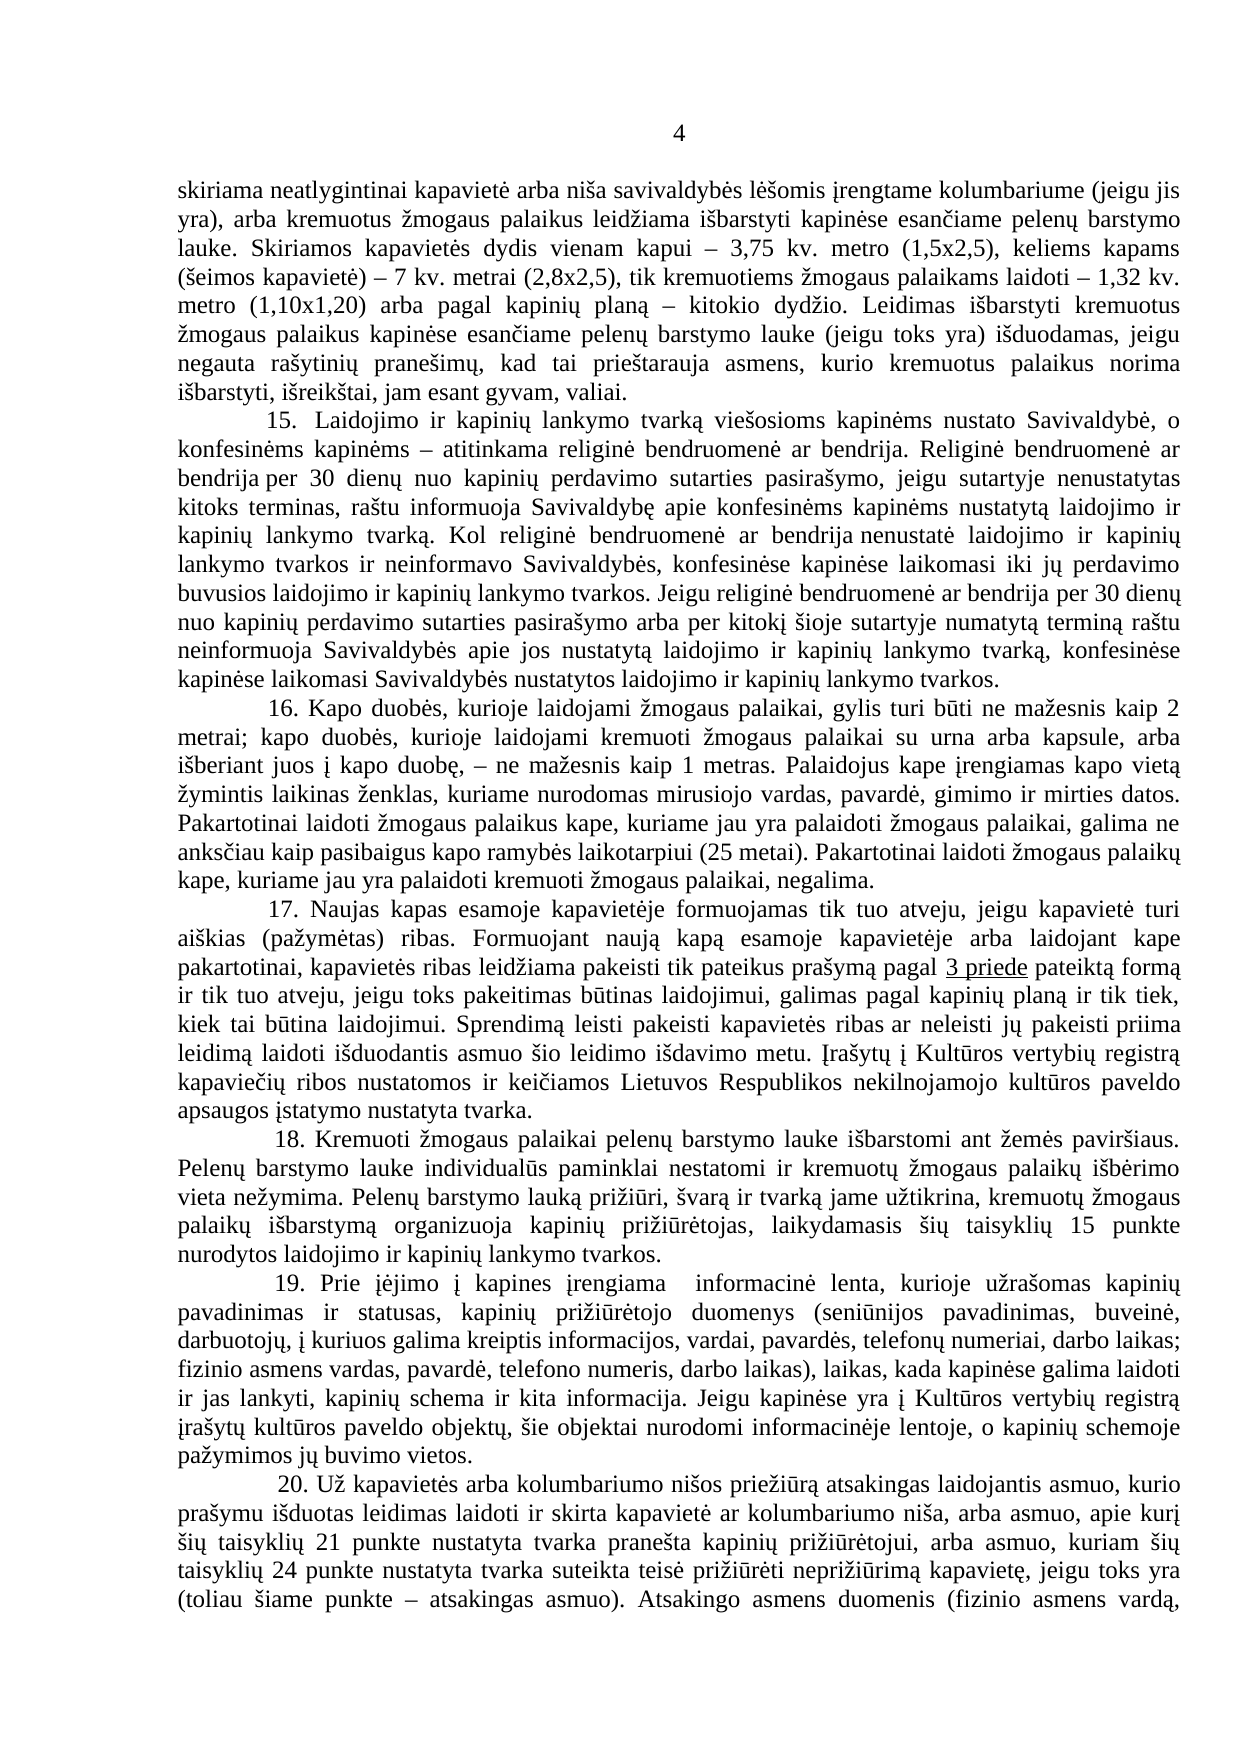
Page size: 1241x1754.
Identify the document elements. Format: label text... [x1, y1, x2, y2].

text 15. Laidojimo ir kapinių lankymo tvarką viešosioms kapinėms nustato Savivaldybė, o konfesinėms kapinėms – atitinkama religinė bendruomenė ar bendrija. Religinė bendruomenė ar bendrija per 30 dienų nuo kapinių perdavimo sutarties pasirašymo, jeigu sutartyje nenustatytas kitoks terminas, raštu informuoja Savivaldybę apie konfesinėms kapinėms nustatytą laidojimo ir kapinių lankymo tvarką. Kol religinė bendruomenė ar bendrija nenustatė laidojimo ir kapinių lankymo tvarkos ir neinformavo Savivaldybės, konfesinėse kapinėse laikomasi iki jų perdavimo buvusios laidojimo ir kapinių lankymo tvarkos. Jeigu religinė bendruomenė ar bendrija per 30 dienų nuo kapinių perdavimo sutarties pasirašymo arba per kitokį šioje sutartyje numatytą terminą raštu neinformuoja Savivaldybės apie jos nustatytą laidojimo ir kapinių lankymo tvarką, konfesinėse kapinėse laikomasi Savivaldybės nustatytos laidojimo ir kapinių lankymo tvarkos. [177, 406, 1181, 693]
text 19. Prie įėjimo į kapines įrengiama informacinė lenta, kurioje užrašomas kapinių pavadinimas ir statusas, kapinių prižiūrėtojo duomenys (seniūnijos pavadinimas, buveinė, darbuotojų, į kuriuos galima kreiptis informacijos, vardai, pavardės, telefonų numeriai, darbo laikas; fizinio asmens vardas, pavardė, telefono numeris, darbo laikas), laikas, kada kapinėse galima laidoti ir jas lankyti, kapinių schema ir kita informacija. Jeigu kapinėse yra į Kultūros vertybių registrą įrašytų kultūros paveldo objektų, šie objektai nurodomi informacinėje lentoje, o kapinių schemoje pažymimos jų buvimo vietos. [177, 1268, 1181, 1469]
text 16. Kapo duobės, kurioje laidojami žmogaus palaikai, gylis turi būti ne mažesnis kaip 2 metrai; kapo duobės, kurioje laidojami kremuoti žmogaus palaikai su urna arba kapsule, arba išberiant juos į kapo duobę, – ne mažesnis kaip 1 metras. Palaidojus kape įrengiamas kapo vietą žymintis laikinas ženklas, kuriame nurodomas mirusiojo vardas, pavardė, gimimo ir mirties datos. Pakartotinai laidoti žmogaus palaikus kape, kuriame jau yra palaidoti žmogaus palaikai, galima ne anksčiau kaip pasibaigus kapo ramybės laikotarpiui (25 metai). Pakartotinai laidoti žmogaus palaikų kape, kuriame jau yra palaidoti kremuoti žmogaus palaikai, negalima. [177, 693, 1181, 894]
text 20. Už kapavietės arba kolumbariumo nišos priežiūrą atsakingas laidojantis asmuo, kurio prašymu išduotas leidimas laidoti ir skirta kapavietė ar kolumbariumo niša, arba asmuo, apie kurį šių taisyklių 21 punkte nustatyta tvarka pranešta kapinių prižiūrėtojui, arba asmuo, kuriam šių taisyklių 24 punkte nustatyta tvarka suteikta teisė prižiūrėti neprižiūrimą kapavietę, jeigu toks yra (toliau šiame punkte – atsakingas asmuo). Atsakingo asmens duomenis (fizinio asmens vardą, [177, 1469, 1181, 1613]
text skiriama neatlygintinai kapavietė arba niša savivaldybės lėšomis įrengtame kolumbariume (jeigu jis yra), arba kremuotus žmogaus palaikus leidžiama išbarstyti kapinėse esančiame pelenų barstymo lauke. Skiriamos kapavietės dydis vienam kapui – 3,75 kv. metro (1,5x2,5), keliems kapams (šeimos kapavietė) – 7 kv. metrai (2,8x2,5), tik kremuotiems žmogaus palaikams laidoti – 1,32 kv. metro (1,10x1,20) arba pagal kapinių planą – kitokio dydžio. Leidimas išbarstyti kremuotus žmogaus palaikus kapinėse esančiame pelenų barstymo lauke (jeigu toks yra) išduodamas, jeigu negauta rašytinių pranešimų, kad tai prieštarauja asmens, kurio kremuotus palaikus norima išbarstyti, išreikštai, jam esant gyvam, valiai. [177, 176, 1181, 406]
text 18. Kremuoti žmogaus palaikai pelenų barstymo lauke išbarstomi ant žemės paviršiaus. Pelenų barstymo lauke individualūs paminklai nestatomi ir kremuotų žmogaus palaikų išbėrimo vieta nežymima. Pelenų barstymo lauką prižiūri, švarą ir tvarką jame užtikrina, kremuotų žmogaus palaikų išbarstymą organizuoja kapinių prižiūrėtojas, laikydamasis šių taisyklių 15 punkte nurodytos laidojimo ir kapinių lankymo tvarkos. [177, 1124, 1181, 1268]
text 17. Naujas kapas esamoje kapavietėje formuojamas tik tuo atveju, jeigu kapavietė turi aiškias (pažymėtas) ribas. Formuojant naują kapą esamoje kapavietėje arba laidojant kape pakartotinai, kapavietės ribas leidžiama pakeisti tik pateikus prašymą pagal 3 priede pateiktą formą ir tik tuo atveju, jeigu toks pakeitimas būtinas laidojimui, galimas pagal kapinių planą ir tik tiek, kiek tai būtina laidojimui. Sprendimą leisti pakeisti kapavietės ribas ar neleisti jų pakeisti priima leidimą laidoti išduodantis asmuo šio leidimo išdavimo metu. Įrašytų į Kultūros vertybių registrą kapaviečių ribos nustatomos ir keičiamos Lietuvos Respublikos nekilnojamojo kultūros paveldo apsaugos įstatymo nustatyta tvarka. [177, 894, 1181, 1124]
